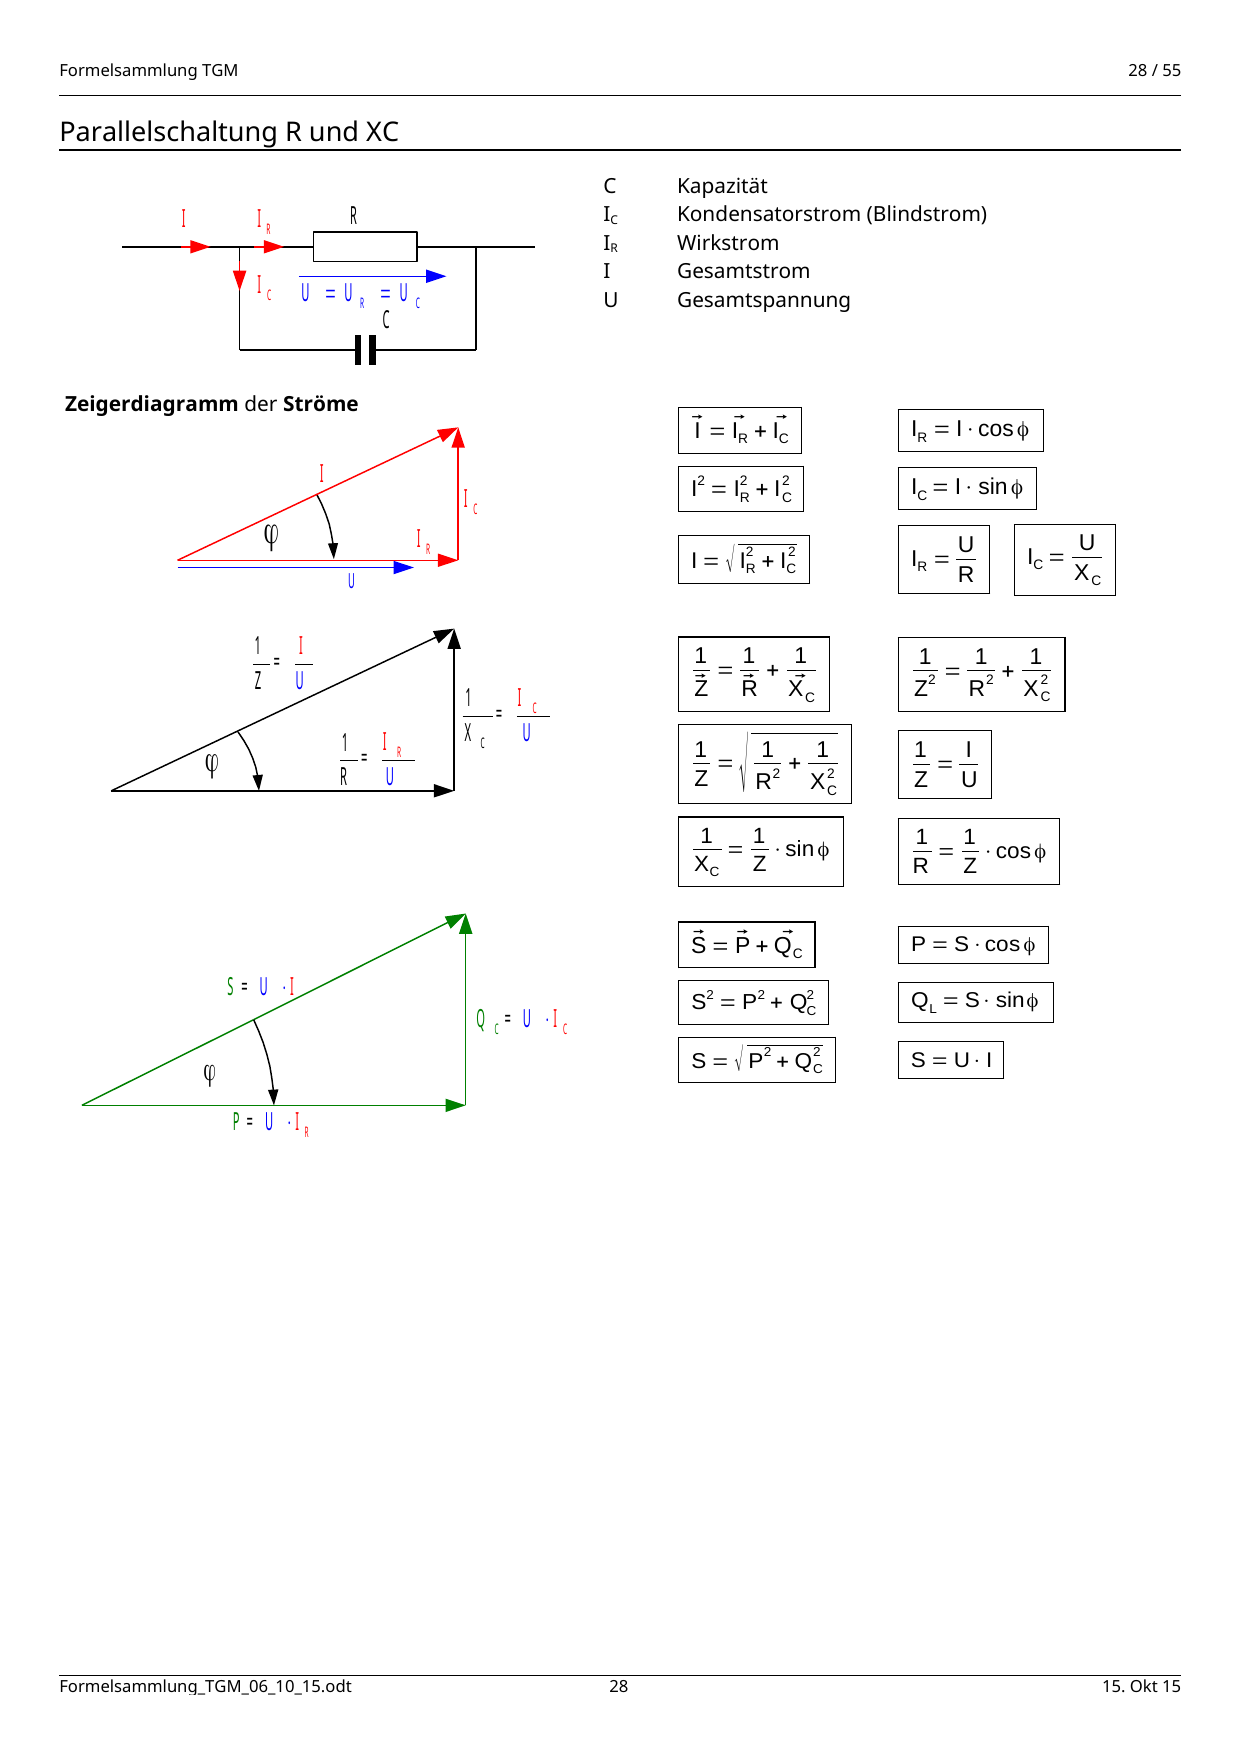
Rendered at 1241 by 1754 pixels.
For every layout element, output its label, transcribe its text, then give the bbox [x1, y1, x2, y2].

table_cell [59, 614, 597, 898]
table_cell [597, 384, 1181, 613]
table_cell Zeigerdiagramm der Ströme [59, 384, 597, 613]
table_cell [597, 614, 1181, 898]
table_cell [59, 898, 597, 1149]
subtitle Parallelschaltung R und XC [59, 113, 1181, 149]
table_cell [597, 898, 1181, 1149]
table_header [59, 165, 597, 384]
table_header C Kapazität IC Kondensatorstrom (Blindstrom) IR Wirkstrom I Gesamtstrom U Gesamtspannung [597, 165, 1181, 384]
